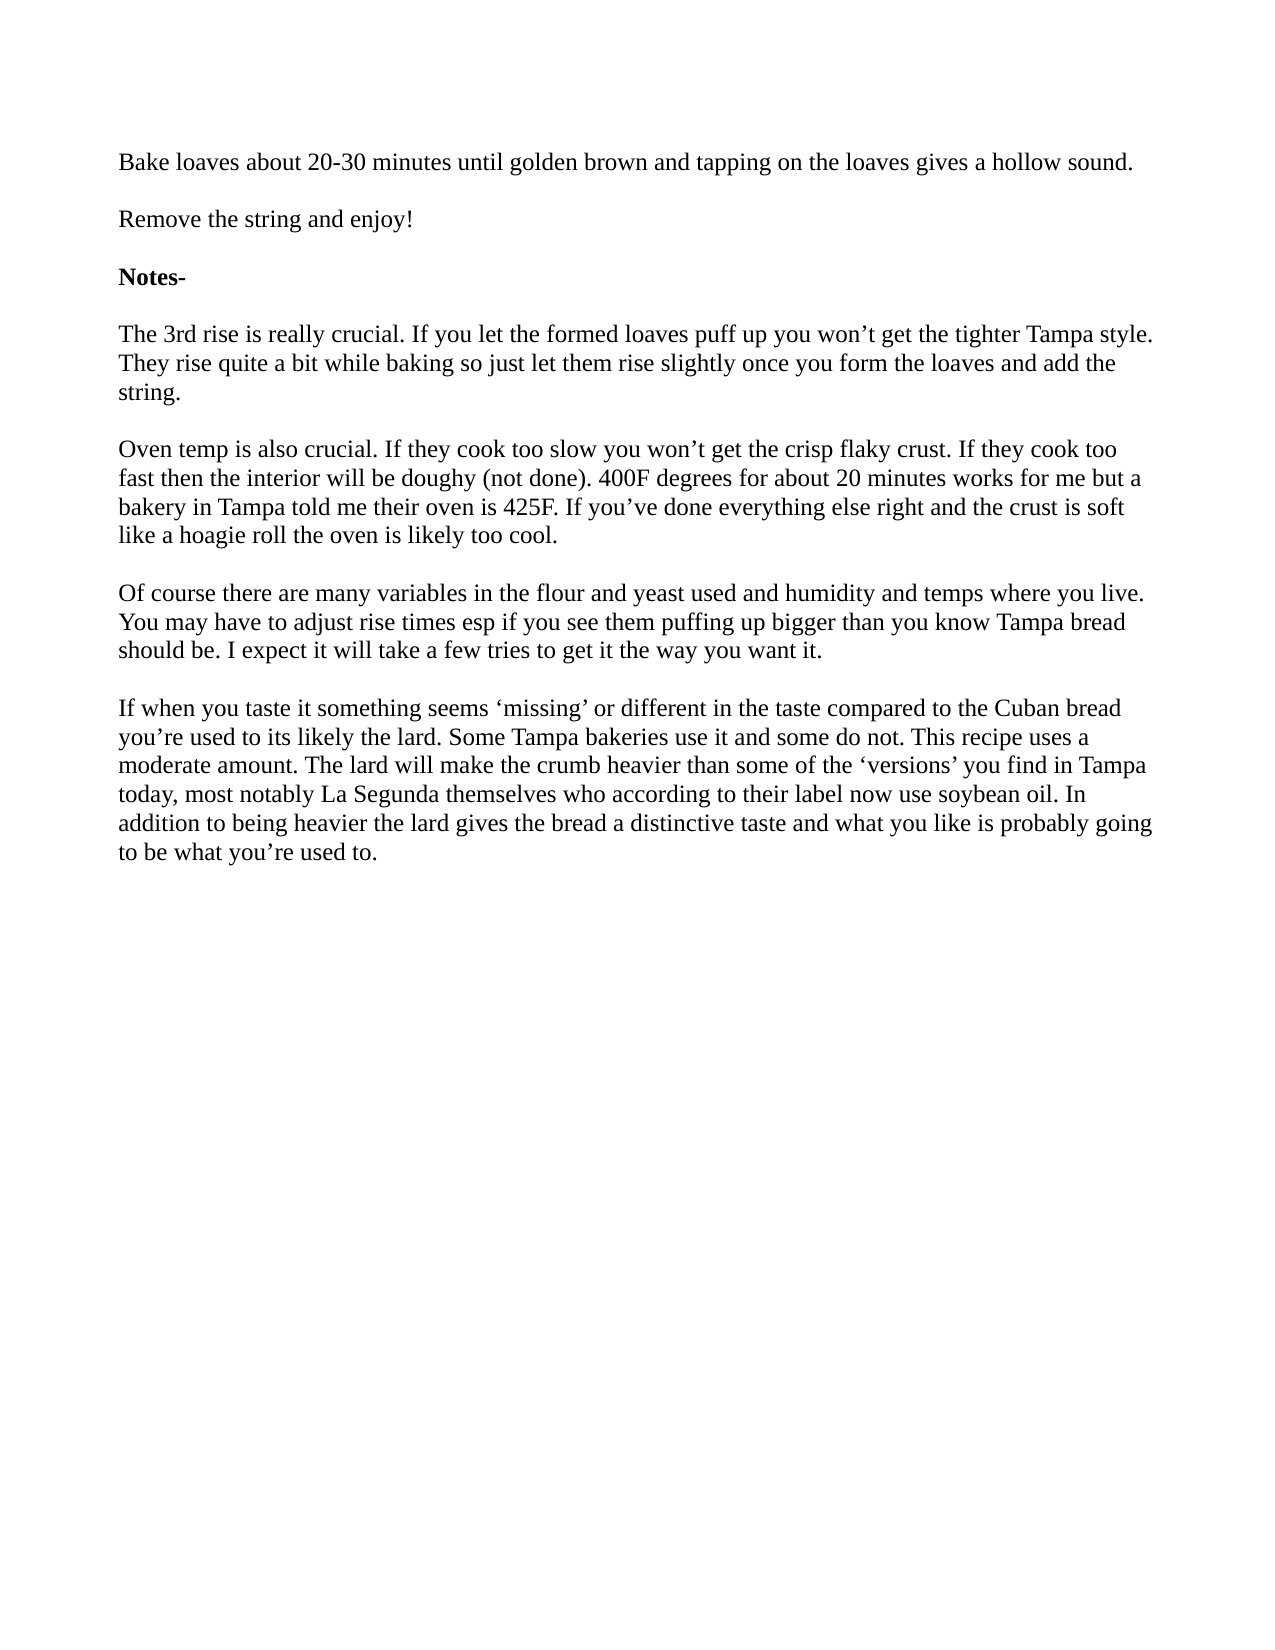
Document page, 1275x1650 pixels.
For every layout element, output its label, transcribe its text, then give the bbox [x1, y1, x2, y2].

text Of course there are many variables in the flour and yeast used and humidity and temps where you live. You may have to adjust rise times esp if you see them puffing up bigger than you know Tampa bread should be. I expect it will take a few tries to get it the way you want it. [118, 578, 1157, 664]
text Remove the string and enjoy! [118, 204, 1157, 233]
text Bake loaves about 20-30 minutes until golden brown and tapping on the loaves gives a hollow sound. [118, 147, 1157, 176]
text Notes- [118, 262, 1157, 291]
text The 3rd rise is really crucial. If you let the formed loaves puff up you won’t get the tighter Tampa style. They rise quite a bit while baking so just let them rise slightly once you form the loaves and add the string. [118, 319, 1157, 406]
text If when you taste it something seems ‘missing’ or different in the taste compared to the Cuban bread you’re used to its likely the lard. Some Tampa bakeries use it and some do not. This recipe uses a moderate amount. The lard will make the crumb heavier than some of the ‘versions’ you find in Tampa today, most notably La Segunda themselves who according to their label now use soybean oil. In addition to being heavier the lard gives the bread a distinctive taste and what you like is probably going to be what you’re used to. [118, 693, 1157, 866]
text Oven temp is also crucial. If they cook too slow you won’t get the crisp flaky crust. If they cook too fast then the interior will be doughy (not done). 400F degrees for about 20 minutes works for me but a bakery in Tampa told me their oven is 425F. If you’ve done everything else right and the crust is soft like a hoagie roll the oven is likely too cool. [118, 434, 1157, 549]
